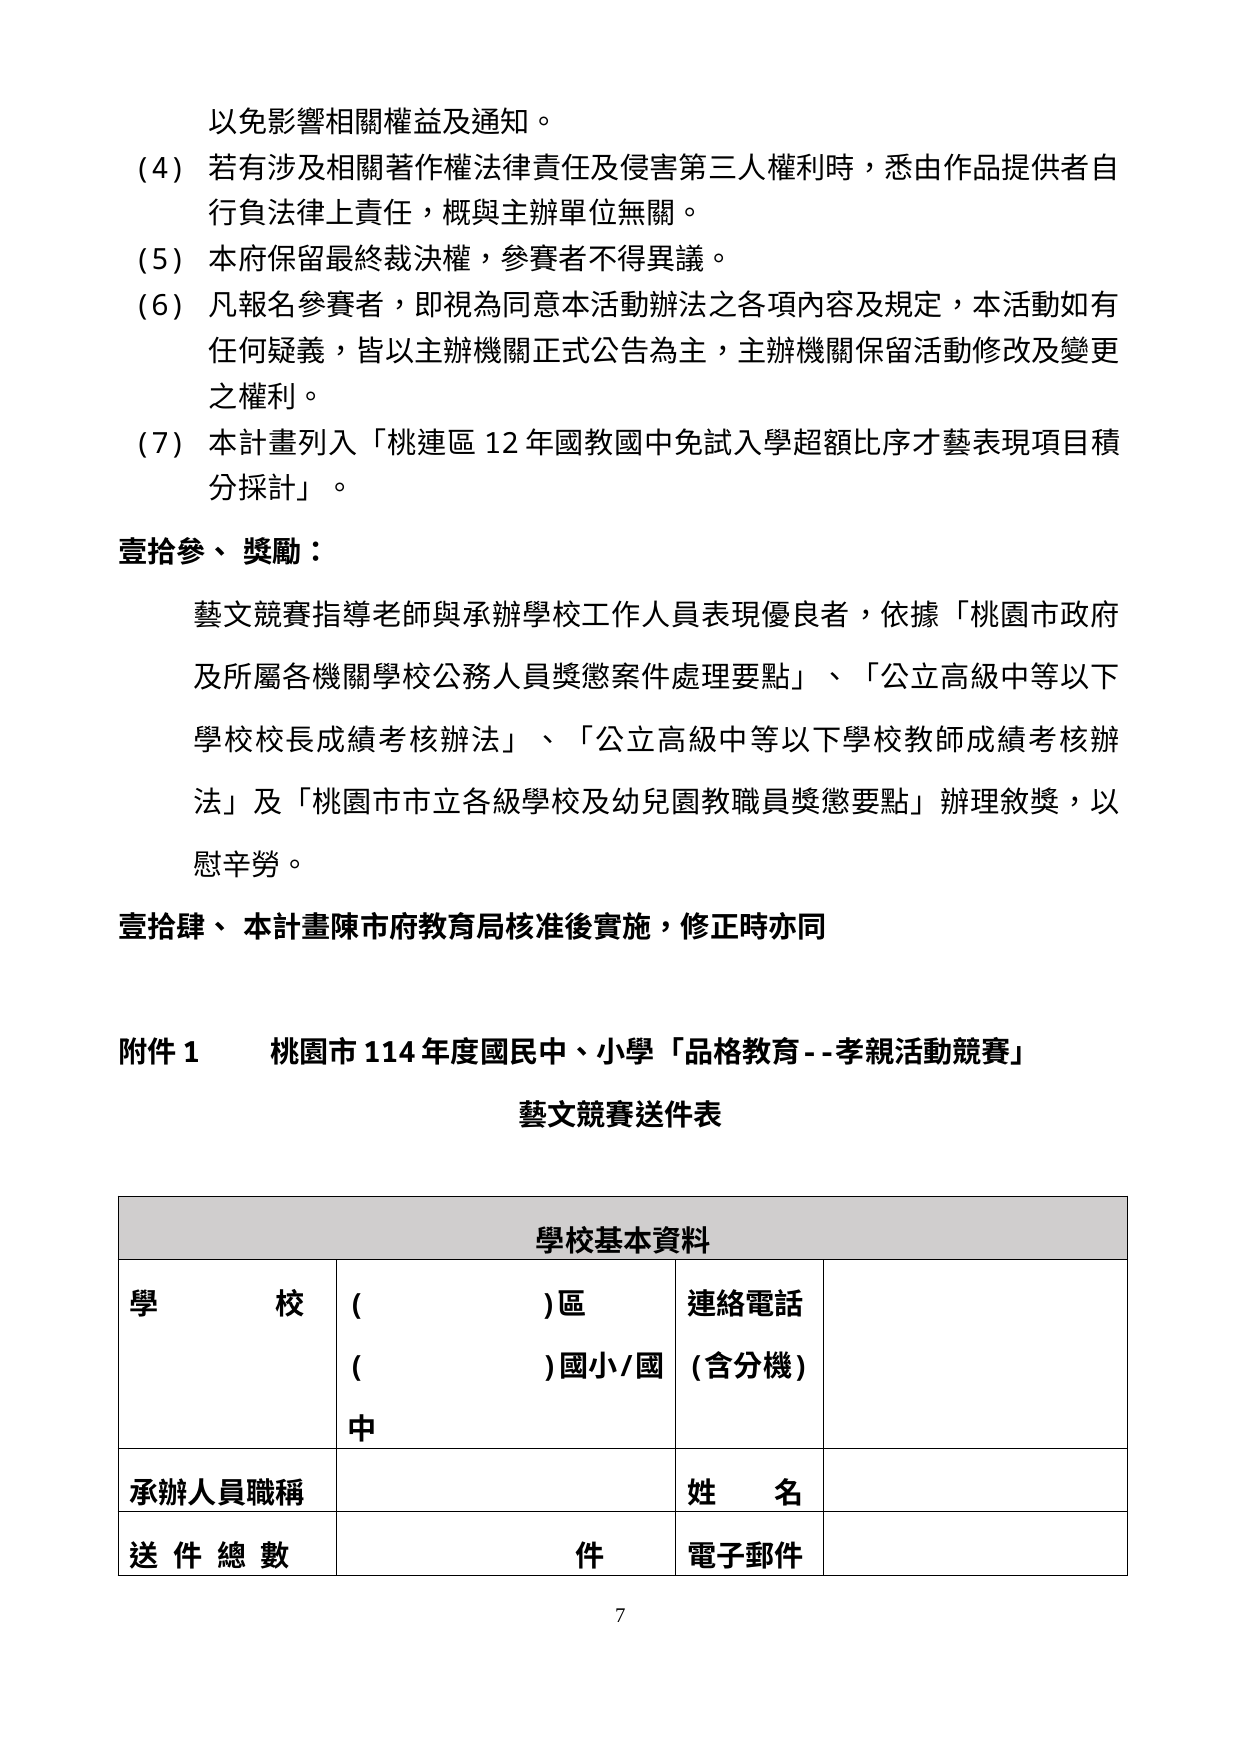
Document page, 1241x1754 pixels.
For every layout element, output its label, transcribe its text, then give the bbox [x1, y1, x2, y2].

list 本計畫列入「桃連區12年國教國中免試入學超額比序才藝表現項目積分採計」。 [134, 416, 1122, 508]
text 藝文競賽指導老師與承辦學校工作人員表現優良者，依據「桃園市政府及所屬各機關學校公務人員獎懲案件處理要點」、「公立高級中等以下學校校長成績考核辦法」、「公立高級中等以下學校教師成績考核辦法」及「桃園市市立各級學校及幼兒園教職員獎懲要點」辦理敘獎，以慰辛勞。 [193, 571, 1122, 883]
text 藝文競賽送件表 [118, 1071, 1122, 1133]
list 獎勵： [118, 508, 1122, 571]
table_cell 電子郵件 [676, 1512, 823, 1575]
table_cell ( )區 ( )國小/國中 [337, 1260, 675, 1448]
table_header 學校基本資料 [119, 1197, 1127, 1259]
table_cell 學 校 [119, 1260, 336, 1448]
list 本府保留最終裁決權，參賽者不得異議。 [134, 233, 1122, 279]
text 附件1 桃園市114年度國民中、小學「品格教育--孝親活動競賽」 [118, 1008, 1122, 1071]
table_cell 連絡電話 (含分機) [676, 1260, 823, 1448]
table_cell 件 [337, 1512, 675, 1575]
table_cell 送 件 總 數 [119, 1512, 336, 1575]
table_cell [824, 1449, 1127, 1511]
table_cell [337, 1449, 675, 1511]
list 本計畫陳市府教育局核准後實施，修正時亦同 [118, 883, 1122, 946]
table_cell [824, 1260, 1127, 1448]
table_cell 姓 名 [676, 1449, 823, 1511]
list 凡報名參賽者，即視為同意本活動辦法之各項內容及規定，本活動如有任何疑義，皆以主辦機關正式公告為主，主辦機關保留活動修改及變更之權利。 [134, 279, 1122, 416]
table_cell 承辦人員職稱 [119, 1449, 336, 1511]
list 以免影響相關權益及通知。 [134, 96, 1122, 141]
list 若有涉及相關著作權法律責任及侵害第三人權利時，悉由作品提供者自行負法律上責任，概與主辦單位無關。 [134, 141, 1122, 233]
table_cell [824, 1512, 1127, 1575]
